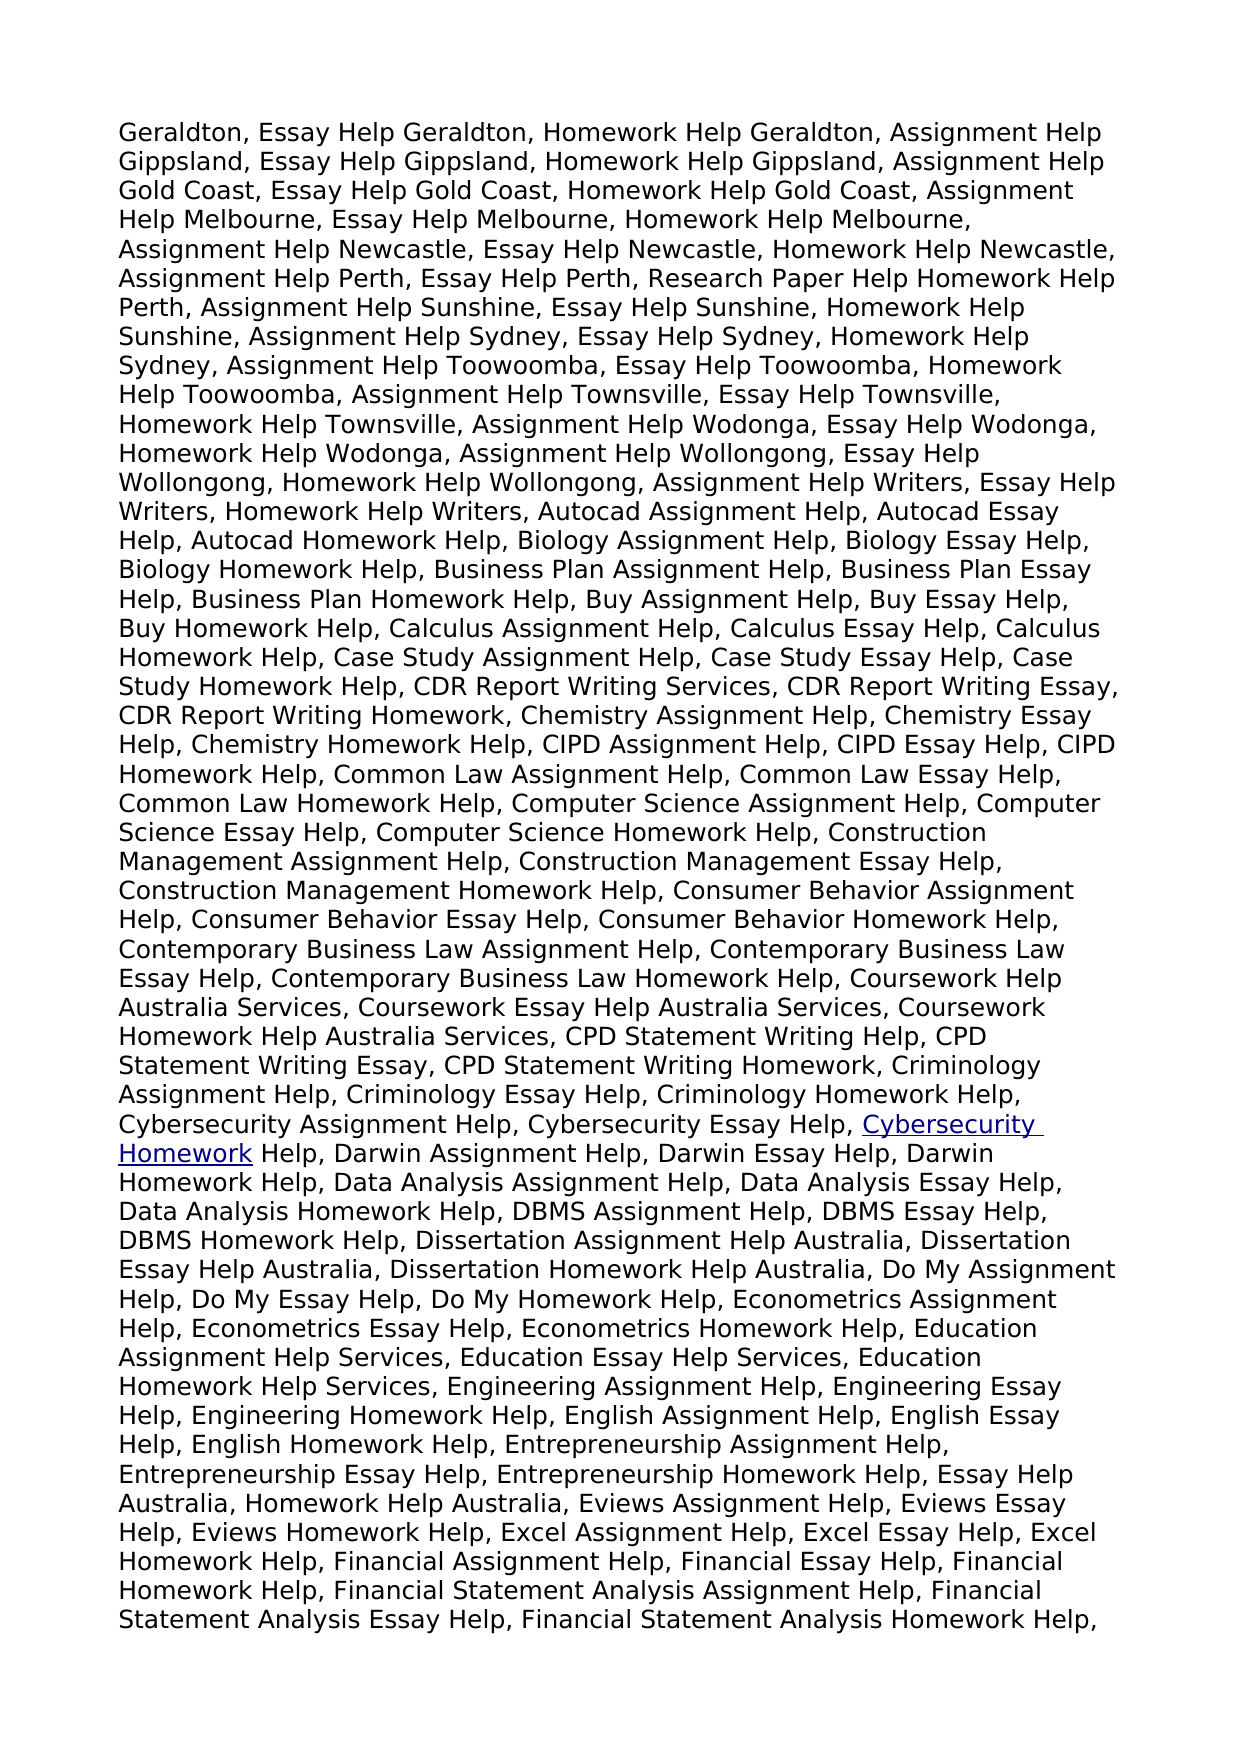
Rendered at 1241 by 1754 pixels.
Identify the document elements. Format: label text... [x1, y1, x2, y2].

text Geraldton, Essay Help Geraldton, Homework Help Geraldton, Assignment Help Gippsland, Essay Help Gippsland, Homework Help Gippsland, Assignment Help Gold Coast, Essay Help Gold Coast, Homework Help Gold Coast, Assignment Help Melbourne, Essay Help Melbourne, Homework Help Melbourne, Assignment Help Newcastle, Essay Help Newcastle, Homework Help Newcastle, Assignment Help Perth, Essay Help Perth, Research Paper Help Homework Help Perth, Assignment Help Sunshine, Essay Help Sunshine, Homework Help Sunshine, Assignment Help Sydney, Essay Help Sydney, Homework Help Sydney, Assignment Help Toowoomba, Essay Help Toowoomba, Homework Help Toowoomba, Assignment Help Townsville, Essay Help Townsville, Homework Help Townsville, Assignment Help Wodonga, Essay Help Wodonga, Homework Help Wodonga, Assignment Help Wollongong, Essay Help Wollongong, Homework Help Wollongong, Assignment Help Writers, Essay Help Writers, Homework Help Writers, Autocad Assignment Help, Autocad Essay Help, Autocad Homework Help, Biology Assignment Help, Biology Essay Help, Biology Homework Help, Business Plan Assignment Help, Business Plan Essay Help, Business Plan Homework Help, Buy Assignment Help, Buy Essay Help, Buy Homework Help, Calculus Assignment Help, Calculus Essay Help, Calculus Homework Help, Case Study Assignment Help, Case Study Essay Help, Case Study Homework Help, CDR Report Writing Services, CDR Report Writing Essay, CDR Report Writing Homework, Chemistry Assignment Help, Chemistry Essay Help, Chemistry Homework Help, CIPD Assignment Help, CIPD Essay Help, CIPD Homework Help, Common Law Assignment Help, Common Law Essay Help, Common Law Homework Help, Computer Science Assignment Help, Computer Science Essay Help, Computer Science Homework Help, Construction Management Assignment Help, Construction Management Essay Help, Construction Management Homework Help, Consumer Behavior Assignment Help, Consumer Behavior Essay Help, Consumer Behavior Homework Help, Contemporary Business Law Assignment Help, Contemporary Business Law Essay Help, Contemporary Business Law Homework Help, Coursework Help Australia Services, Coursework Essay Help Australia Services, Coursework Homework Help Australia Services, CPD Statement Writing Help, CPD Statement Writing Essay, CPD Statement Writing Homework, Criminology Assignment Help, Criminology Essay Help, Criminology Homework Help, Cybersecurity Assignment Help, Cybersecurity Essay Help, Cybersecurity Homework Help, Darwin Assignment Help, Darwin Essay Help, Darwin Homework Help, Data Analysis Assignment Help, Data Analysis Essay Help, Data Analysis Homework Help, DBMS Assignment Help, DBMS Essay Help, DBMS Homework Help, Dissertation Assignment Help Australia, Dissertation Essay Help Australia, Dissertation Homework Help Australia, Do My Assignment Help, Do My Essay Help, Do My Homework Help, Econometrics Assignment Help, Econometrics Essay Help, Econometrics Homework Help, Education Assignment Help Services, Education Essay Help Services, Education Homework Help Services, Engineering Assignment Help, Engineering Essay Help, Engineering Homework Help, English Assignment Help, English Essay Help, English Homework Help, Entrepreneurship Assignment Help, Entrepreneurship Essay Help, Entrepreneurship Homework Help, Essay Help Australia, Homework Help Australia, Eviews Assignment Help, Eviews Essay Help, Eviews Homework Help, Excel Assignment Help, Excel Essay Help, Excel Homework Help, Financial Assignment Help, Financial Essay Help, Financial Homework Help, Financial Statement Analysis Assignment Help, Financial Statement Analysis Essay Help, Financial Statement Analysis Homework Help, [118, 118, 1122, 1635]
